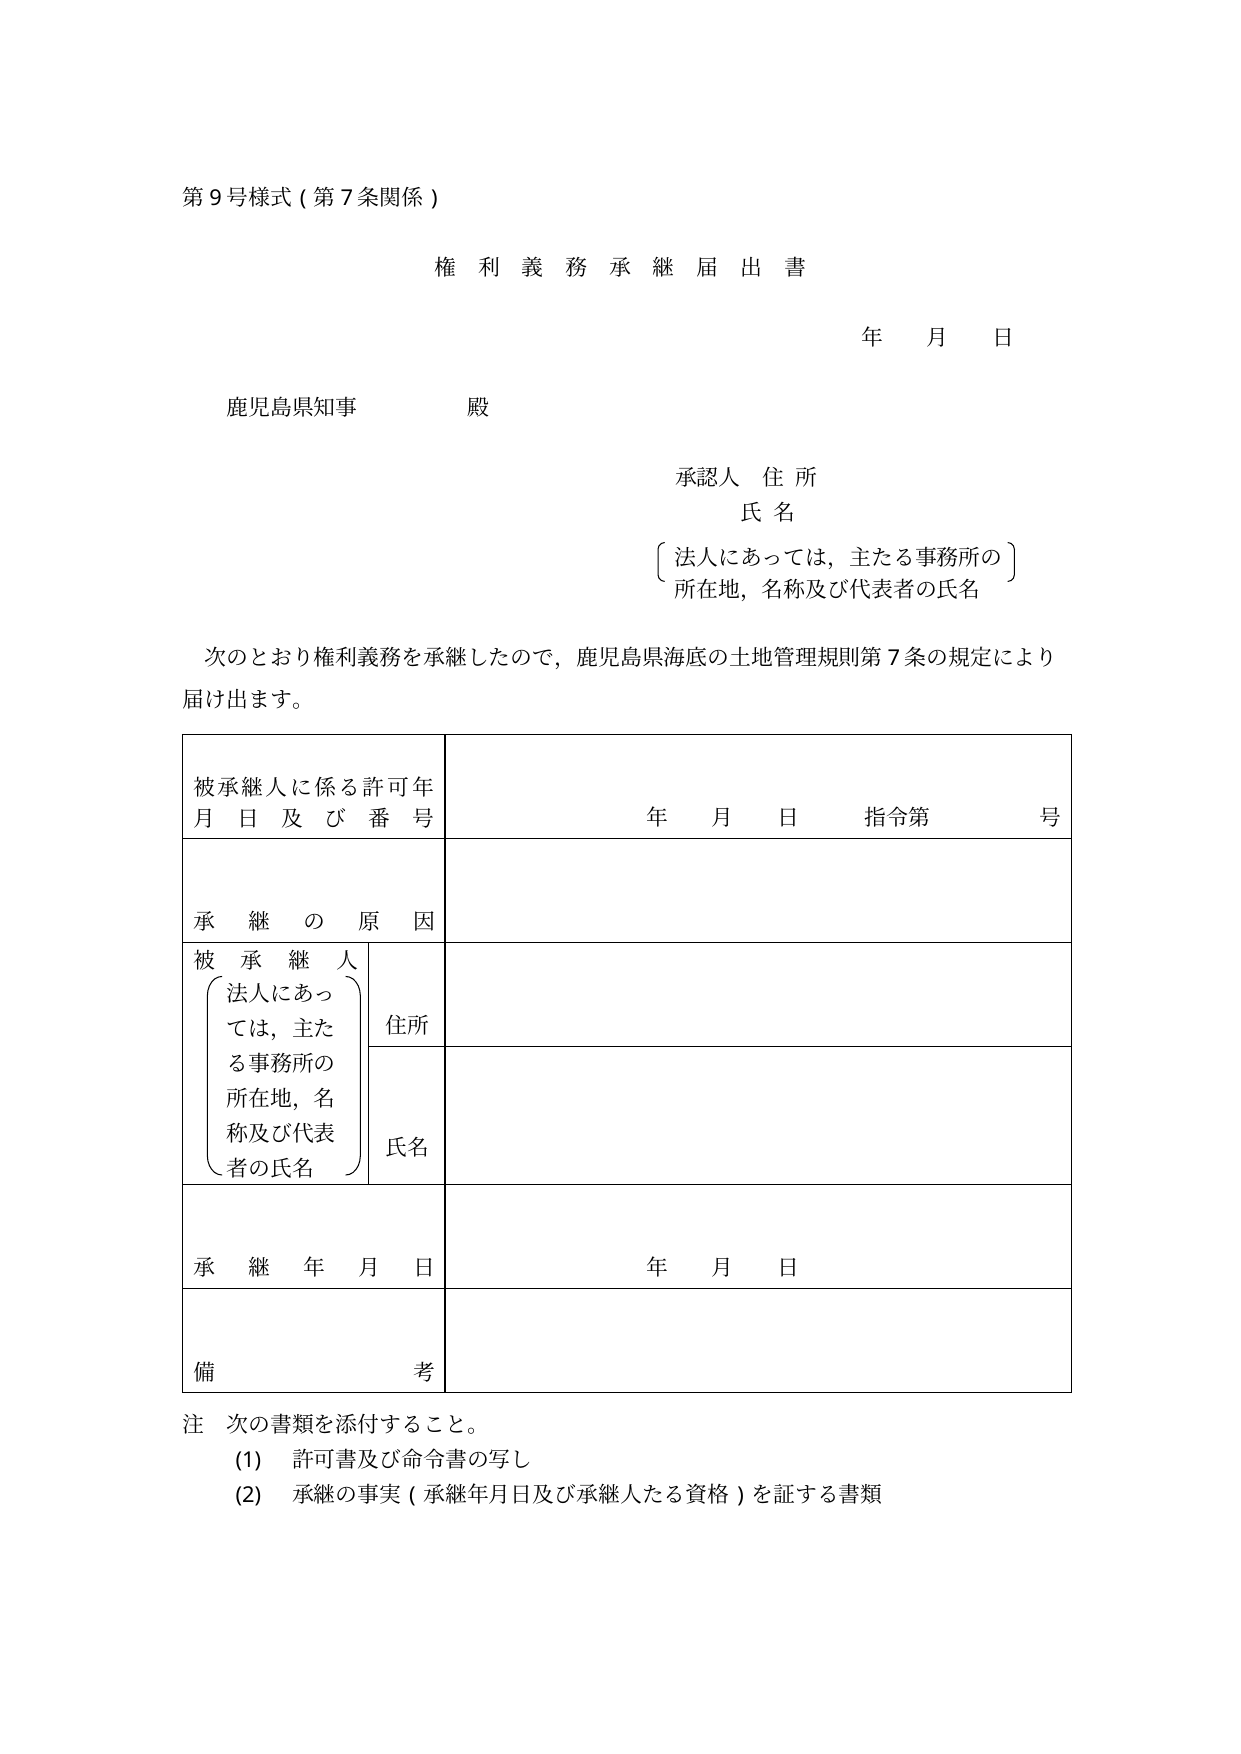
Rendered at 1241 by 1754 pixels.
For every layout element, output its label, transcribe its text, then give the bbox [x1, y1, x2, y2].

table_cell [446, 839, 1071, 942]
text 承認人 住所 [182, 458, 1057, 493]
text 氏名 [182, 493, 1057, 528]
table_header [659, 544, 664, 580]
text 第9号様式(第7条関係) [182, 179, 1057, 214]
table_cell 年 月 日 [446, 1185, 1071, 1288]
text 注 次の書類を添付すること。 [182, 1406, 1057, 1441]
table_cell [446, 943, 1071, 1046]
text (1) 許可書及び命令書の写し [182, 1441, 1057, 1476]
table_header 年 月 日 指令第 号 [446, 735, 1071, 838]
table_cell 住所 [369, 943, 444, 1046]
table_cell 承継年月日 [183, 1185, 444, 1288]
table_cell [446, 1047, 1071, 1184]
text 鹿児島県知事 殿 [182, 388, 1057, 423]
table_cell 氏名 [369, 1047, 444, 1184]
table_header 被承継人に係る許可年月日及び番号 [183, 735, 444, 838]
table_cell 備考 [183, 1289, 444, 1392]
table_cell 被承継人 法人にあっては，主たる事務所の所在地，名称及び代表者の氏名 [183, 943, 368, 1184]
text 次のとおり権利義務を承継したので，鹿児島県海底の土地管理規則第7条の規定により届け出ます。 [182, 638, 1057, 715]
text (2) 承継の事実(承継年月日及び承継人たる資格)を証する書類 [182, 1476, 1057, 1511]
table_cell 承継の原因 [183, 839, 444, 942]
table_header [183, 540, 664, 603]
text 権 利 義 務 承 継 届 出 書 [182, 249, 1057, 284]
text 年 月 日 [182, 318, 1057, 353]
table_cell [446, 1289, 1071, 1392]
table_header 法人にあっては，主たる事務所の所在地，名称及び代表者の氏名 [664, 540, 1071, 603]
